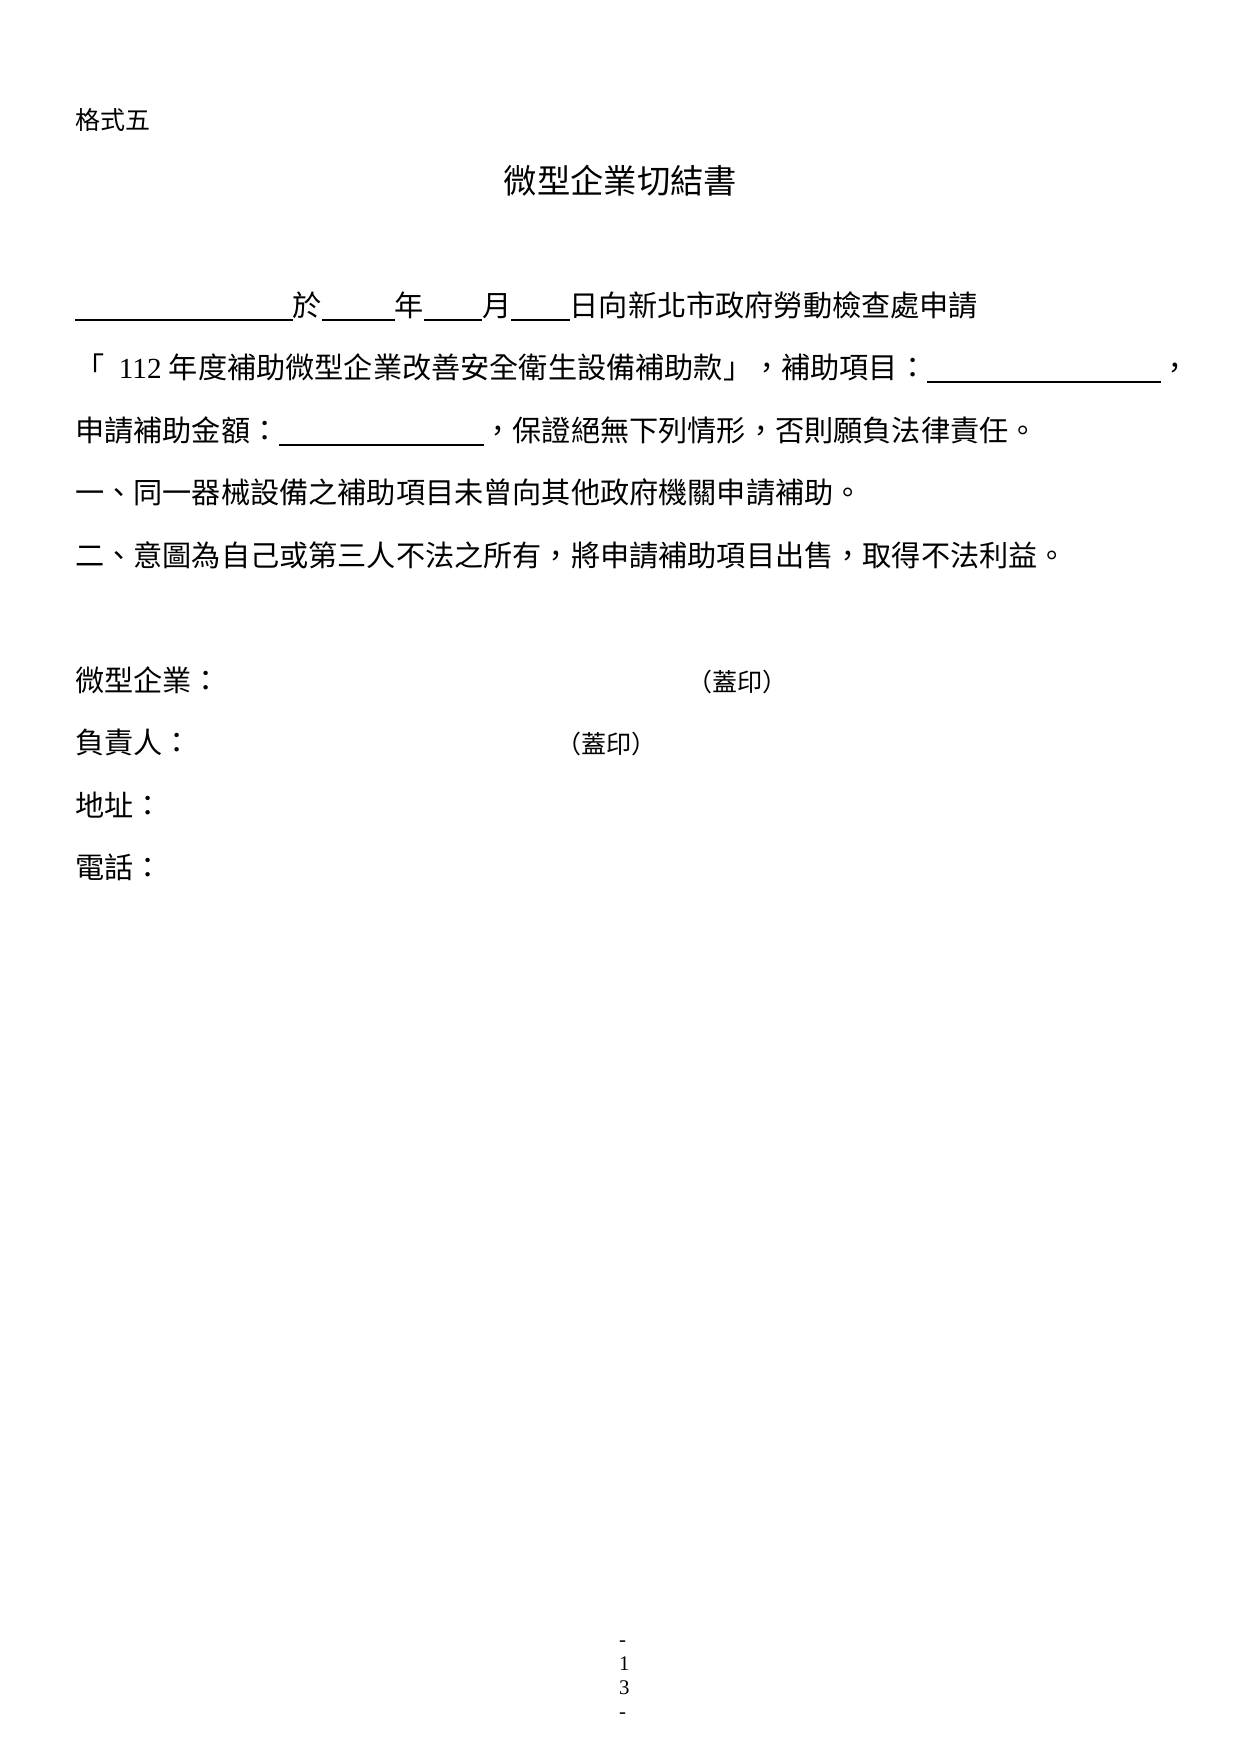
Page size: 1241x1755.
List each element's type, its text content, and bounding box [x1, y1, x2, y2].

text 「 112 年度補助微型企業改善安全衛生設備補助款」，補助項目： ， [75, 324, 1165, 387]
text 電話： [75, 824, 1165, 887]
text 申請補助金額： ，保證絕無下列情形，否則願負法律責任。 [75, 387, 1165, 449]
text 地址： [75, 762, 1165, 824]
text 負責人： （蓋印） [75, 699, 1165, 762]
text 微型企業： （蓋印） [75, 637, 1165, 699]
text 一、同一器械設備之補助項目未曾向其他政府機關申請補助。 [75, 449, 1165, 512]
text 於 年 月 日向新北市政府勞動檢查處申請 [75, 262, 1165, 324]
text 格式五 [75, 101, 1165, 137]
text 微型企業切結書 [75, 137, 1165, 199]
text 二、意圖為自己或第三人不法之所有，將申請補助項目出售，取得不法利益。 [75, 512, 1165, 574]
